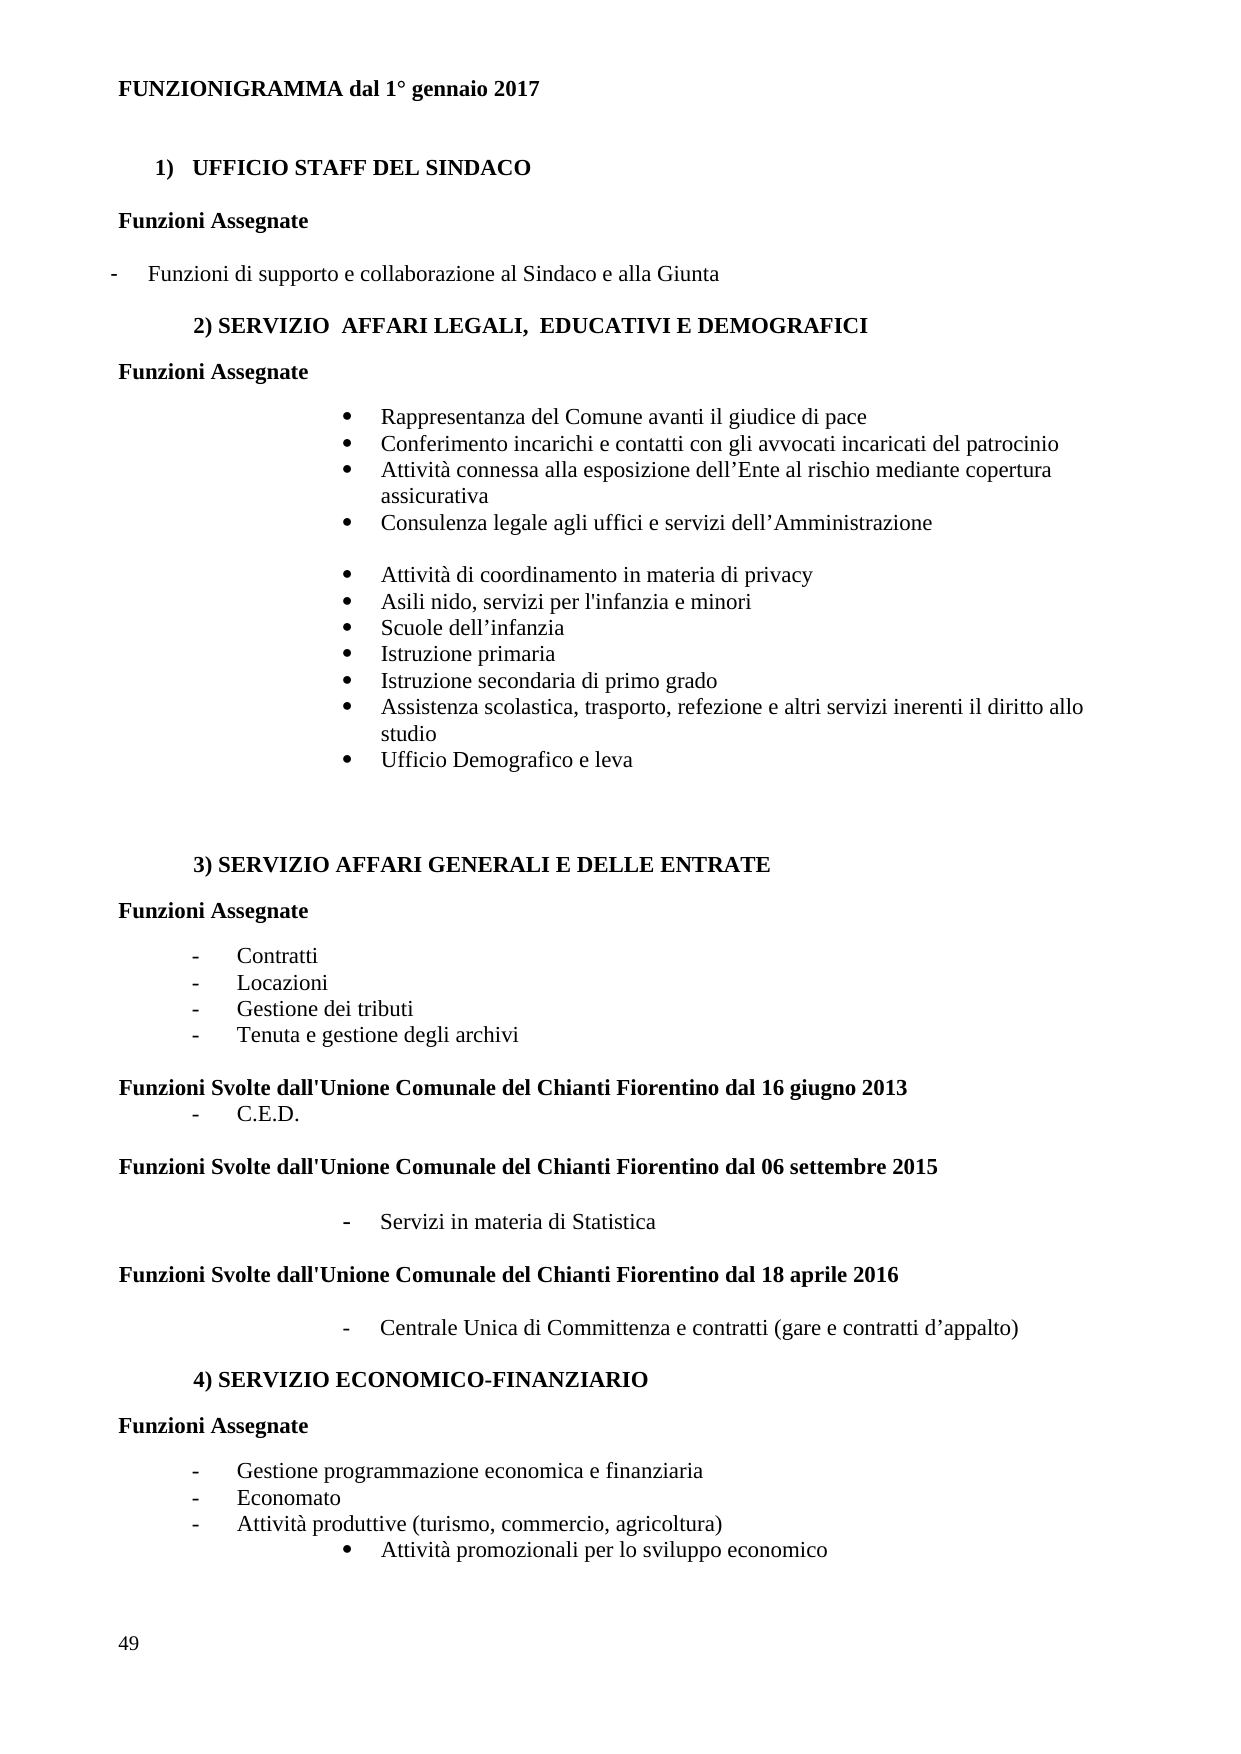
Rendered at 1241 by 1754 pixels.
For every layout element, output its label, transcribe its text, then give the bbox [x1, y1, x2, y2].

text - Locazioni [192, 969, 1122, 995]
list Ufficio Demografico e leva [343, 746, 1122, 772]
text Funzioni Assegnate [118, 358, 1122, 384]
text 4) SERVIZIO ECONOMICO-FINANZIARIO [193, 1366, 1122, 1393]
text - Economato [192, 1484, 1122, 1510]
list Consulenza legale agli uffici e servizi dell’Amministrazione [343, 509, 1122, 561]
list Rappresentanza del Comune avanti il giudice di pace [343, 403, 1122, 430]
list Attività connessa alla esposizione dell’Ente al rischio mediante copertura assicurativa [343, 456, 1122, 509]
text Funzioni Assegnate [118, 897, 1122, 923]
text Funzioni Svolte dall'Unione Comunale del Chianti Fiorentino dal 06 settembre 2015 [118, 1153, 1122, 1179]
list Conferimento incarichi e contatti con gli avvocati incaricati del patrocinio [343, 430, 1122, 456]
list Centrale Unica di Committenza e contratti (gare e contratti d’appalto) [342, 1314, 1122, 1340]
list Attività promozionali per lo sviluppo economico [343, 1537, 1122, 1563]
list Assistenza scolastica, trasporto, refezione e altri servizi inerenti il diritto allo studio [343, 693, 1122, 746]
list Istruzione secondaria di primo grado [343, 667, 1122, 693]
text - Gestione programmazione economica e finanziaria [192, 1457, 1122, 1484]
text Funzioni Assegnate [118, 1412, 1122, 1438]
list Attività di coordinamento in materia di privacy [343, 561, 1122, 588]
list Servizi in materia di Statistica [342, 1206, 1122, 1235]
list Scuole dell’infanzia [343, 614, 1122, 641]
text Funzioni Svolte dall'Unione Comunale del Chianti Fiorentino dal 16 giugno 2013 [118, 1074, 1122, 1101]
text - Attività produttive (turismo, commercio, agricoltura) [192, 1510, 1122, 1537]
list UFFICIO STAFF DEL SINDACO [154, 154, 1122, 180]
text 3) SERVIZIO AFFARI GENERALI E DELLE ENTRATE [193, 851, 1122, 878]
text - Gestione dei tributi [192, 995, 1122, 1021]
list Asili nido, servizi per l'infanzia e minori [343, 588, 1122, 614]
text 2) SERVIZIO AFFARI LEGALI, EDUCATIVI E DEMOGRAFICI [193, 312, 1122, 339]
list Istruzione primaria [343, 641, 1122, 667]
text Funzioni Assegnate [118, 207, 1122, 233]
text Funzioni Svolte dall'Unione Comunale del Chianti Fiorentino dal 18 aprile 2016 [118, 1261, 1122, 1287]
text FUNZIONIGRAMMA dal 1° gennaio 2017 [118, 75, 1122, 101]
text - C.E.D. [192, 1101, 1122, 1127]
text - Tenuta e gestione degli archivi [192, 1021, 1122, 1048]
list Funzioni di supporto e collaborazione al Sindaco e alla Giunta [110, 259, 1122, 286]
text - Contratti [192, 942, 1122, 969]
